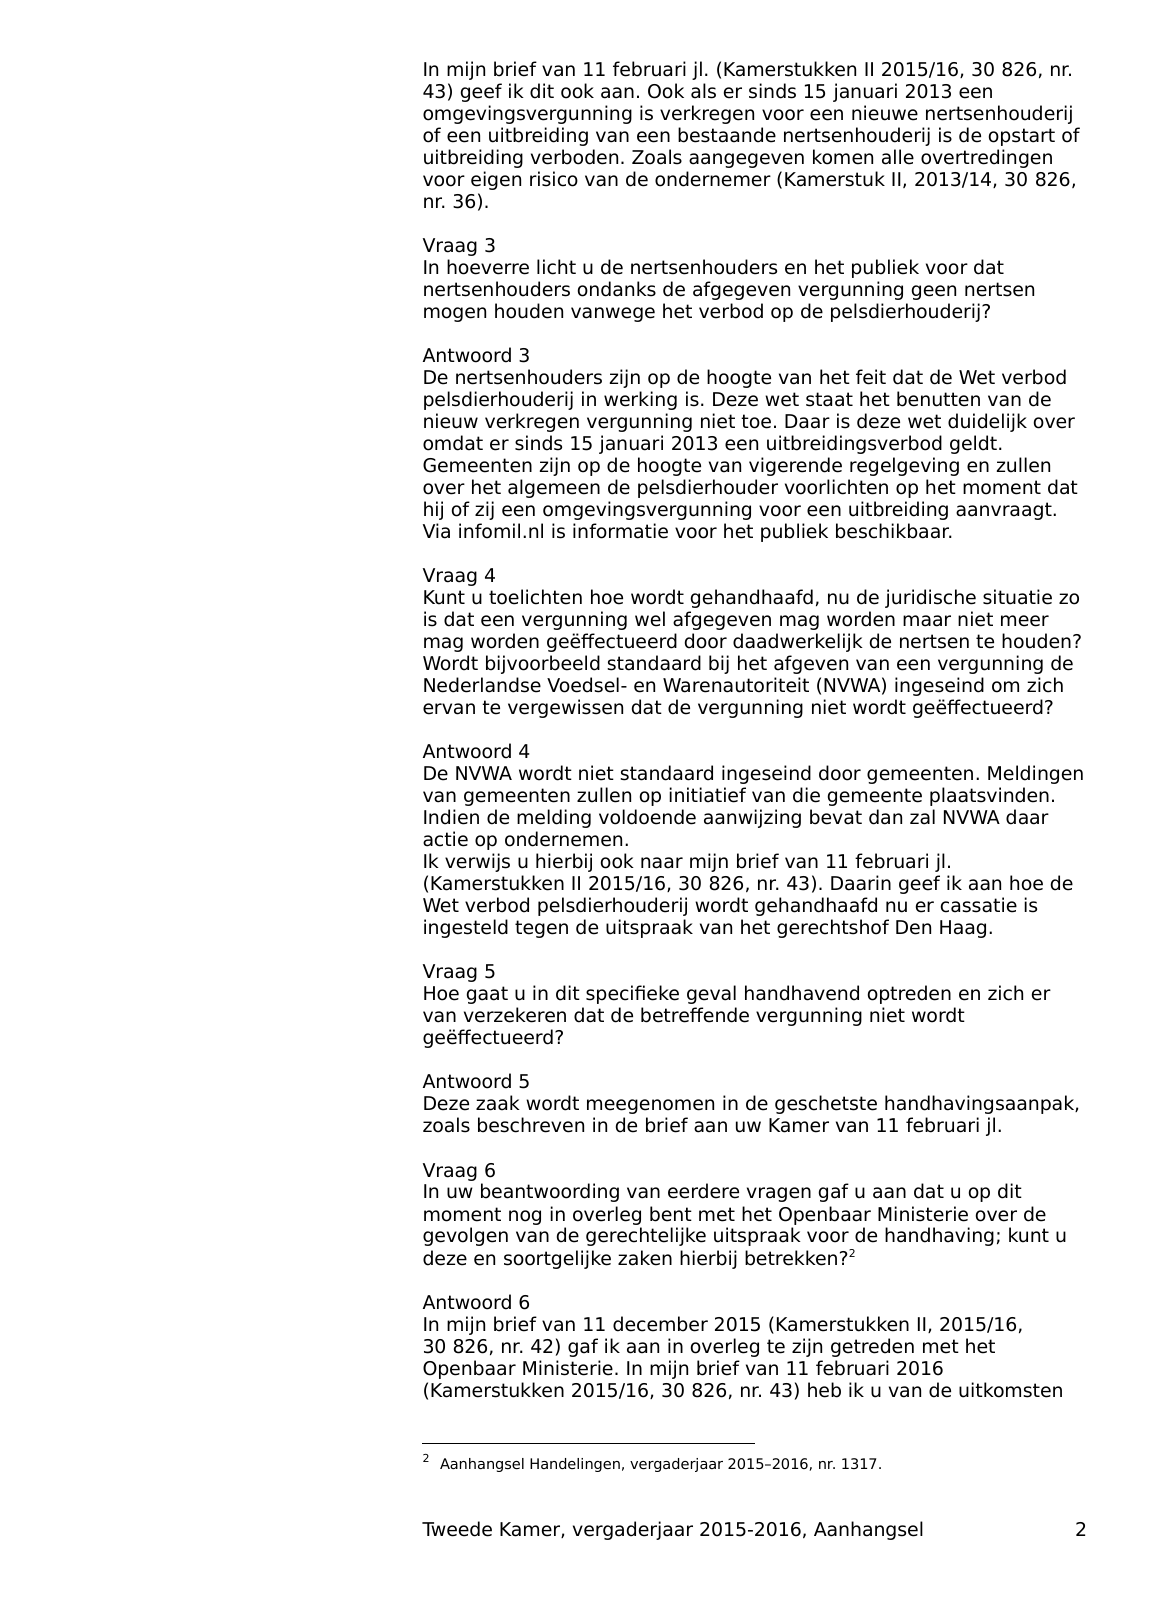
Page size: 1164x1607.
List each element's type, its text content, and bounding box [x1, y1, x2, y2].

text In mijn brief van 11 december 2015 (Kamerstukken II, 2015/16, 30 826, nr. 42) gaf ik aan in overleg te zijn getreden met het Openbaar Ministerie. In mijn brief van 11 februari 2016 (Kamerstukken 2015/16, 30 826, nr. 43) heb ik u van de uitkomsten [422, 1313, 1087, 1401]
text Ik verwijs u hierbij ook naar mijn brief van 11 februari jl. (Kamerstukken II 2015/16, 30 826, nr. 43). Daarin geef ik aan hoe de Wet verbod pelsdierhouderij wordt gehandhaafd nu er cassatie is ingesteld tegen de uitspraak van het gerechtshof Den Haag. [422, 851, 1087, 939]
text Antwoord 5 [422, 1071, 1087, 1093]
text De NVWA wordt niet standaard ingeseind door gemeenten. Meldingen van gemeenten zullen op initiatief van die gemeente plaatsvinden. Indien de melding voldoende aanwijzing bevat dan zal NVWA daar actie op ondernemen. [422, 763, 1087, 851]
text Aanhangsel Handelingen, vergaderjaar 2015–2016, nr. 1317. [422, 1452, 1087, 1474]
text De nertsenhouders zijn op de hoogte van het feit dat de Wet verbod pelsdierhouderij in werking is. Deze wet staat het benutten van de nieuw verkregen vergunning niet toe. Daar is deze wet duidelijk over omdat er sinds 15 januari 2013 een uitbreidingsverbod geldt. Gemeenten zijn op de hoogte van vigerende regelgeving en zullen over het algemeen de pelsdierhouder voorlichten op het moment dat hij of zij een omgevingsvergunning voor een uitbreiding aanvraagt. Via infomil.nl is informatie voor het publiek beschikbaar. [422, 367, 1087, 543]
text In hoeverre licht u de nertsenhouders en het publiek voor dat nertsenhouders ondanks de afgegeven vergunning geen nertsen mogen houden vanwege het verbod op de pelsdierhouderij? [422, 257, 1087, 323]
text In uw beantwoording van eerdere vragen gaf u aan dat u op dit moment nog in overleg bent met het Openbaar Ministerie over de gevolgen van de gerechtelijke uitspraak voor de handhaving; kunt u deze en soortgelijke zaken hierbij betrekken? [422, 1181, 1087, 1269]
text Deze zaak wordt meegenomen in de geschetste handhavingsaanpak, zoals beschreven in de brief aan uw Kamer van 11 februari jl. [422, 1093, 1087, 1137]
text Vraag 3 [422, 235, 1087, 257]
text Hoe gaat u in dit specifieke geval handhavend optreden en zich er van verzekeren dat de betreffende vergunning niet wordt geëffectueerd? [422, 983, 1087, 1049]
text Kunt u toelichten hoe wordt gehandhaafd, nu de juridische situatie zo is dat een vergunning wel afgegeven mag worden maar niet meer mag worden geëffectueerd door daadwerkelijk de nertsen te houden? Wordt bijvoorbeeld standaard bij het afgeven van een vergunning de Nederlandse Voedsel- en Warenautoriteit (NVWA) ingeseind om zich ervan te vergewissen dat de vergunning niet wordt geëffectueerd? [422, 587, 1087, 719]
text In mijn brief van 11 februari jl. (Kamerstukken II 2015/16, 30 826, nr. 43) geef ik dit ook aan. Ook als er sinds 15 januari 2013 een omgevingsvergunning is verkregen voor een nieuwe nertsenhouderij of een uitbreiding van een bestaande nertsenhouderij is de opstart of uitbreiding verboden. Zoals aangegeven komen alle overtredingen voor eigen risico van de ondernemer (Kamerstuk II, 2013/14, 30 826, nr. 36). [422, 59, 1087, 213]
text Antwoord 3 [422, 345, 1087, 367]
text Antwoord 4 [422, 741, 1087, 763]
text Vraag 4 [422, 565, 1087, 587]
text Antwoord 6 [422, 1292, 1087, 1313]
text Vraag 5 [422, 961, 1087, 983]
text Vraag 6 [422, 1159, 1087, 1181]
